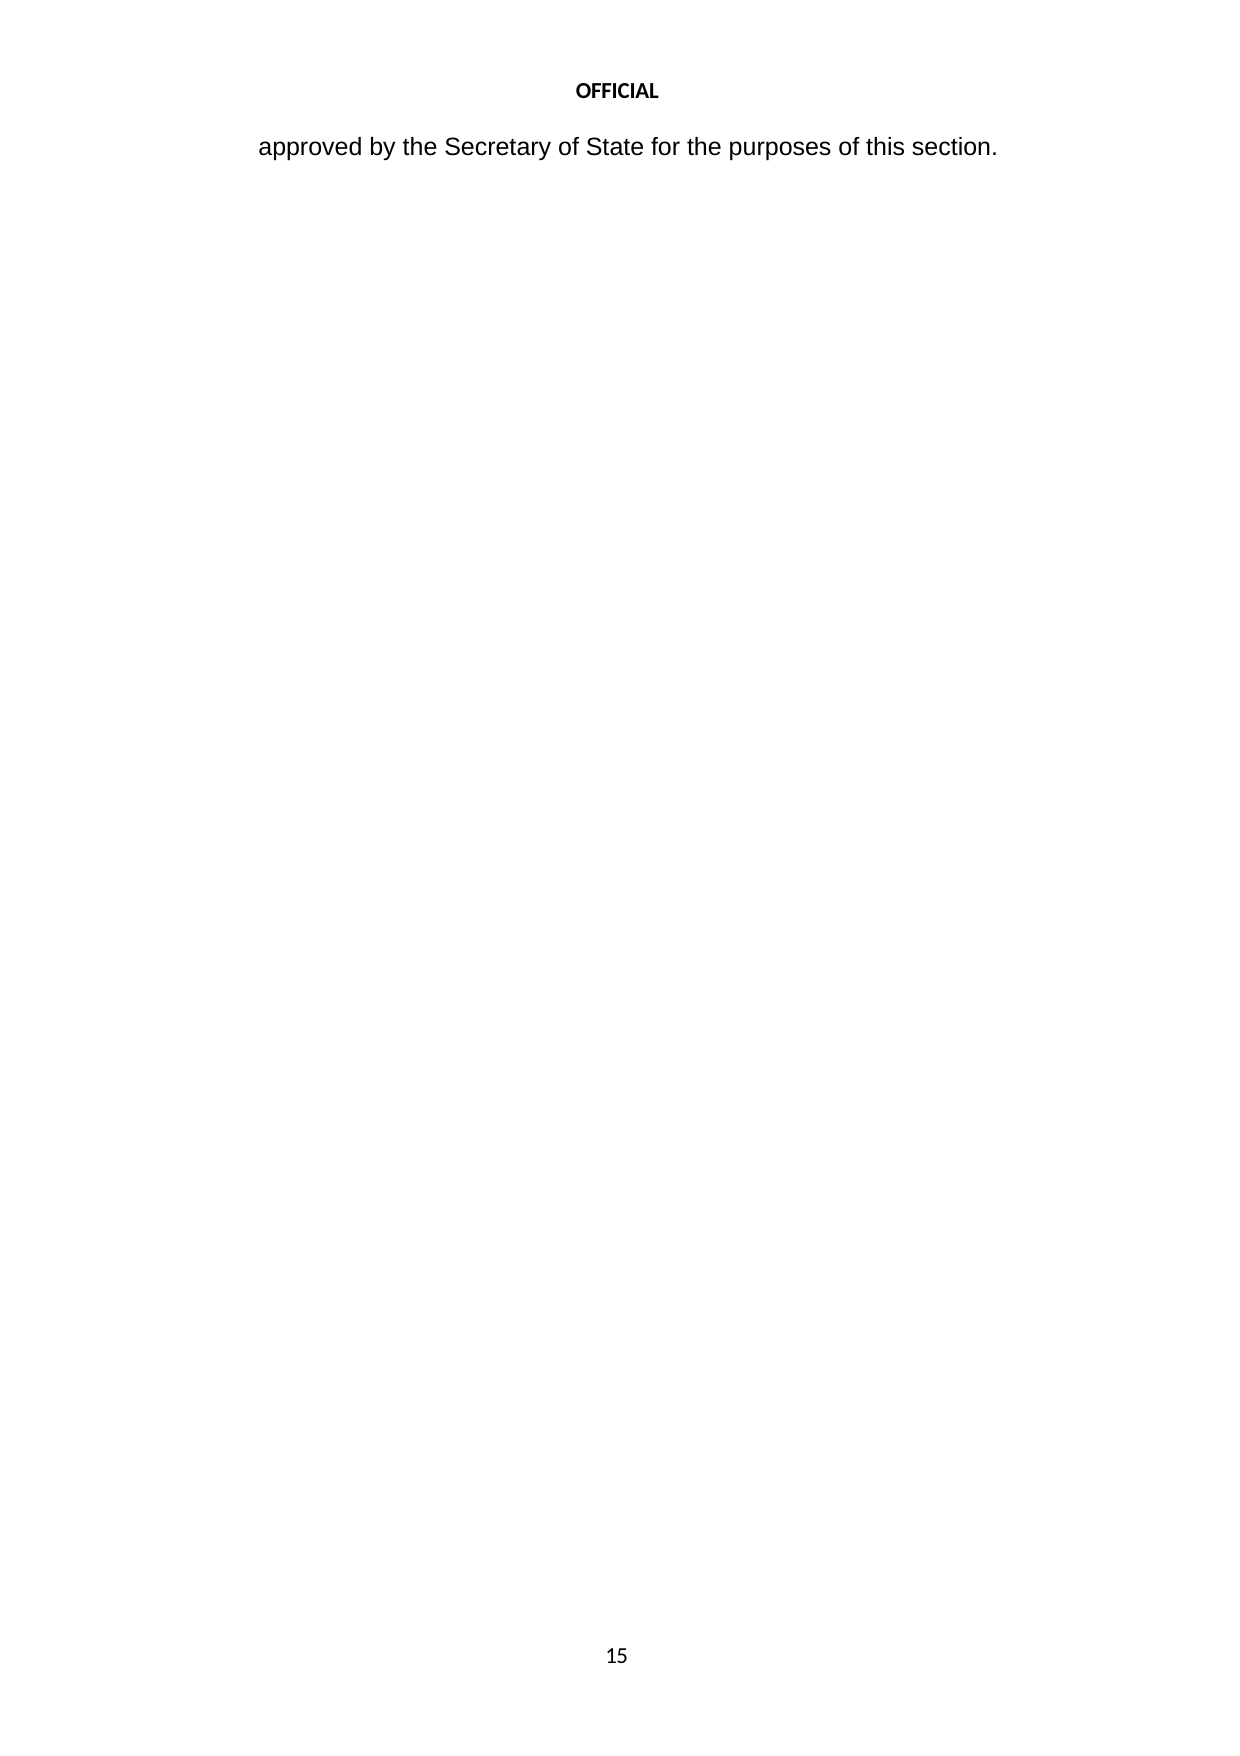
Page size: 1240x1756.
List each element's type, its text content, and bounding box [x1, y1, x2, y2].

list approved by the Secretary of State for the purposes of this section. [214, 132, 1098, 160]
